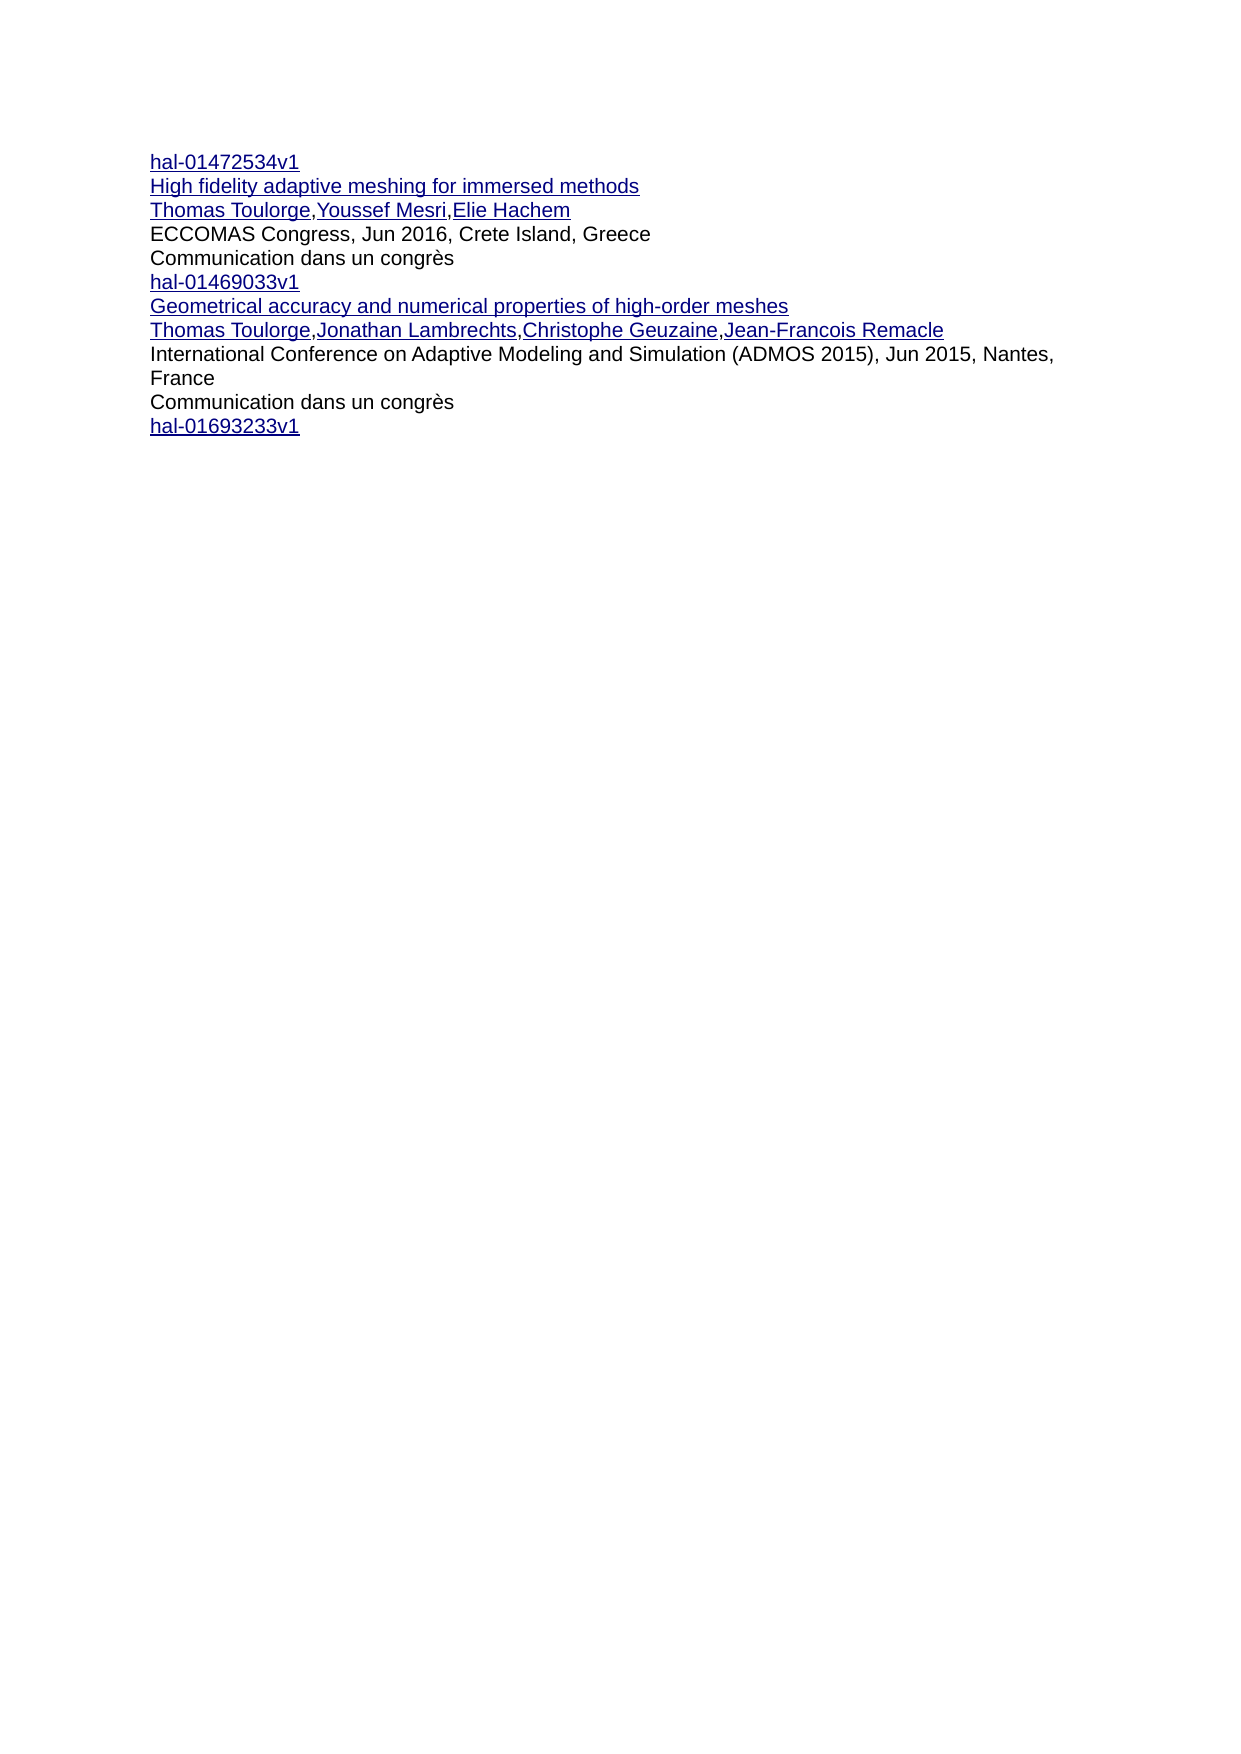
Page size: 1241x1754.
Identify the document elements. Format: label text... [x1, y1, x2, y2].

table_cell Geometrical accuracy and numerical properties of high-order meshes Thomas Toulorge,Jonathan Lambrechts,Christophe Geuzaine,Jean-Francois Remacle International Conference on Adaptive Modeling and Simulation (ADMOS 2015), Jun 2015, Nantes, France Communication dans un congrès hal-01693233v1 [150, 294, 1090, 437]
table_cell High fidelity adaptive meshing for immersed methods Thomas Toulorge,Youssef Mesri,Elie Hachem ECCOMAS Congress, Jun 2016, Crete Island, Greece Communication dans un congrès hal-01469033v1 [150, 174, 1090, 294]
table_cell hal-01472534v1 [150, 150, 1090, 174]
